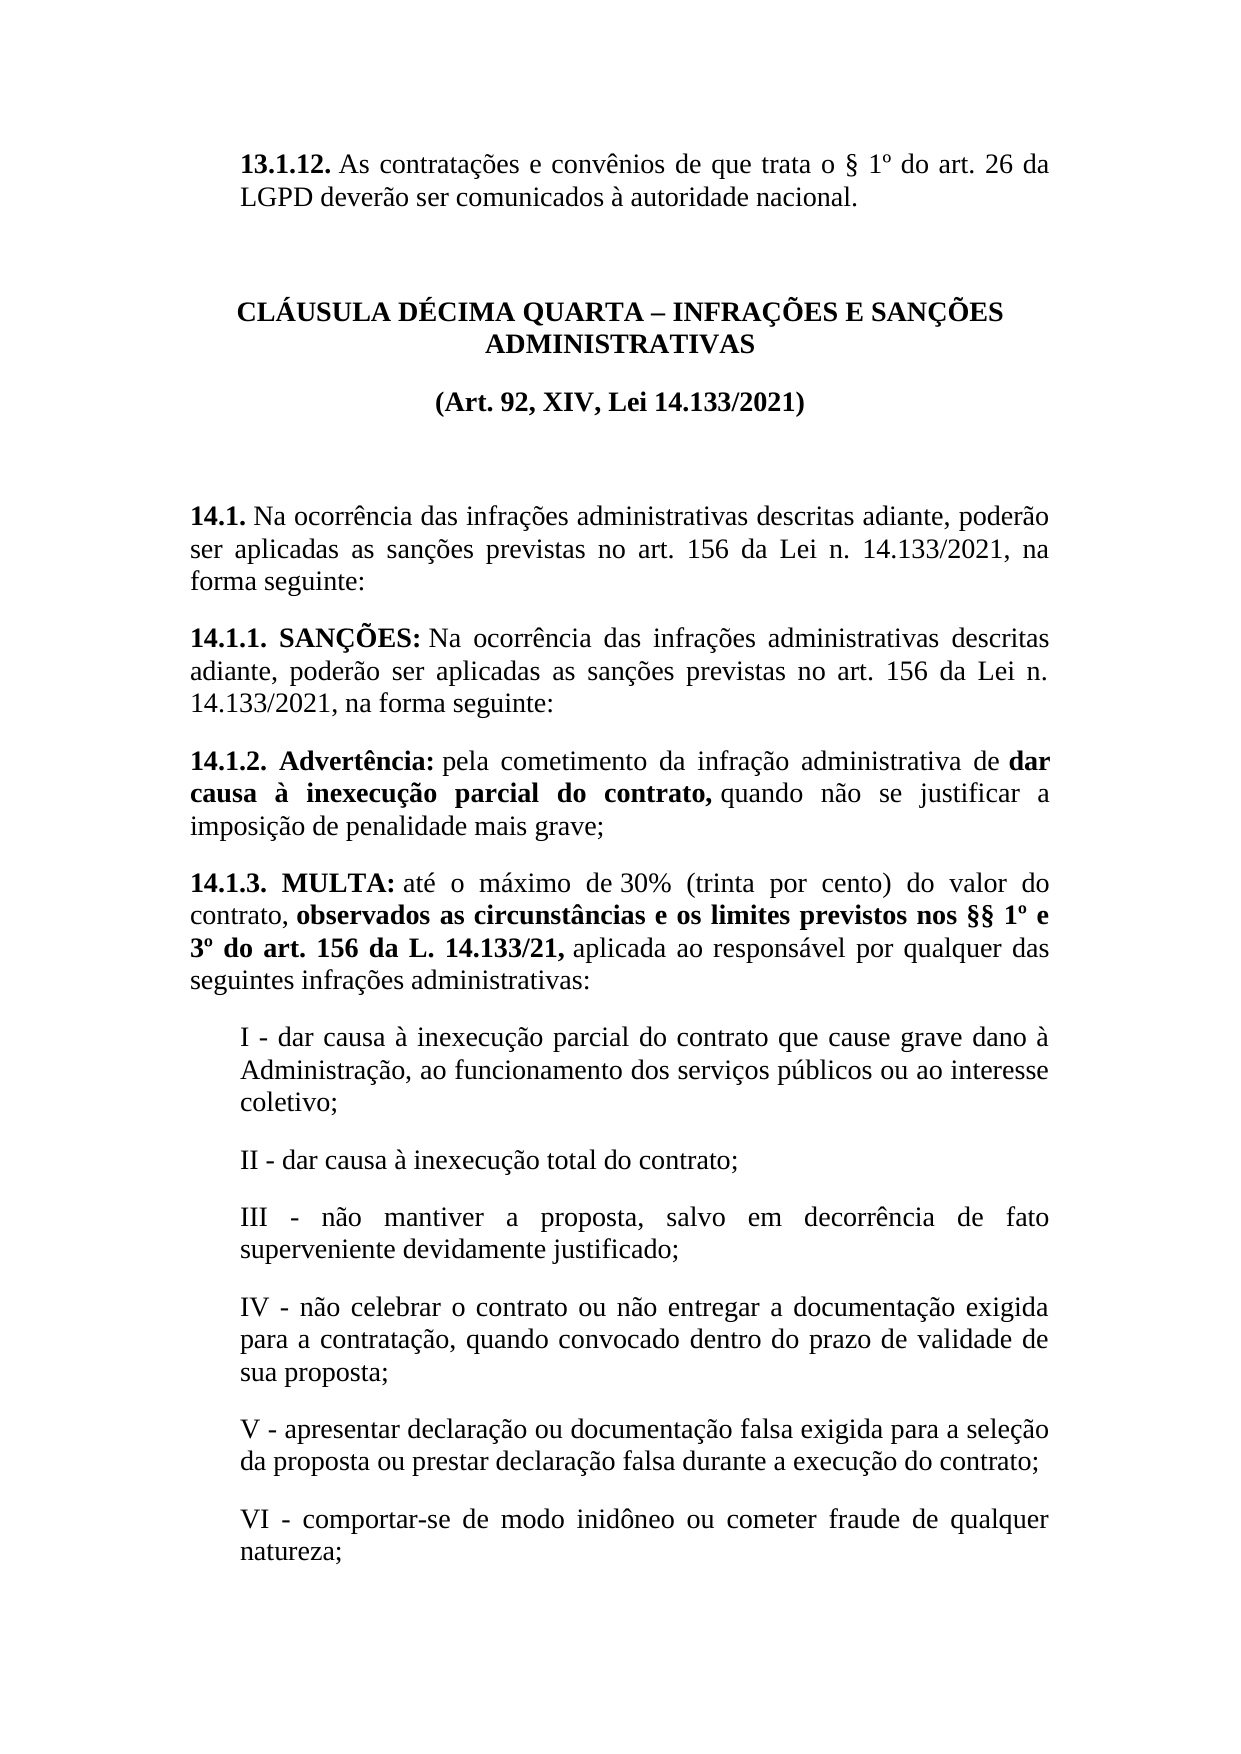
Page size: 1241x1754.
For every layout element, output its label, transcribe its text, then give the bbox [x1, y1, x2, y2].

text 14.1.1. SANÇÕES: Na ocorrência das infrações administrativas descritas adiante, poderão ser aplicadas as sanções previstas no art. 156 da Lei n. 14.133/2021, na forma seguinte: [190, 622, 1051, 719]
text 13.1.12. As contratações e convênios de que trata o § 1º do art. 26 da LGPD deverão ser comunicados à autoridade nacional. [240, 148, 1051, 212]
text (Art. 92, XIV, Lei 14.133/2021) [190, 384, 1051, 417]
text III - não mantiver a proposta, salvo em decorrência de fato superveniente devidamente justificado; [240, 1200, 1051, 1265]
text 14.1.2. Advertência: pela cometimento da infração administrativa de dar causa à inexecução parcial do contrato, quando não se justificar a imposição de penalidade mais grave; [190, 744, 1051, 841]
text VI - comportar-se de modo inidôneo ou cometer fraude de qualquer natureza; [240, 1502, 1051, 1567]
text 14.1. Na ocorrência das infrações administrativas descritas adiante, poderão ser aplicadas as sanções previstas no art. 156 da Lei n. 14.133/2021, na forma seguinte: [190, 499, 1051, 597]
text I - dar causa à inexecução parcial do contrato que cause grave dano à Administração, ao funcionamento dos serviços públicos ou ao interesse coletivo; [240, 1021, 1051, 1118]
text IV - não celebrar o contrato ou não entregar a documentação exigida para a contratação, quando convocado dentro do prazo de validade de sua proposta; [240, 1290, 1051, 1387]
text 14.1.3. MULTA: até o máximo de 30% (trinta por cento) do valor do contrato, observados as circunstâncias e os limites previstos nos §§ 1º e 3º do art. 156 da L. 14.133/21, aplicada ao responsável por qualquer das seguintes infrações administrativas: [190, 866, 1051, 996]
text CLÁUSULA DÉCIMA QUARTA – INFRAÇÕES E SANÇÕES ADMINISTRATIVAS [190, 295, 1051, 359]
text V - apresentar declaração ou documentação falsa exigida para a seleção da proposta ou prestar declaração falsa durante a execução do contrato; [240, 1412, 1051, 1477]
text II - dar causa à inexecução total do contrato; [240, 1143, 1051, 1175]
